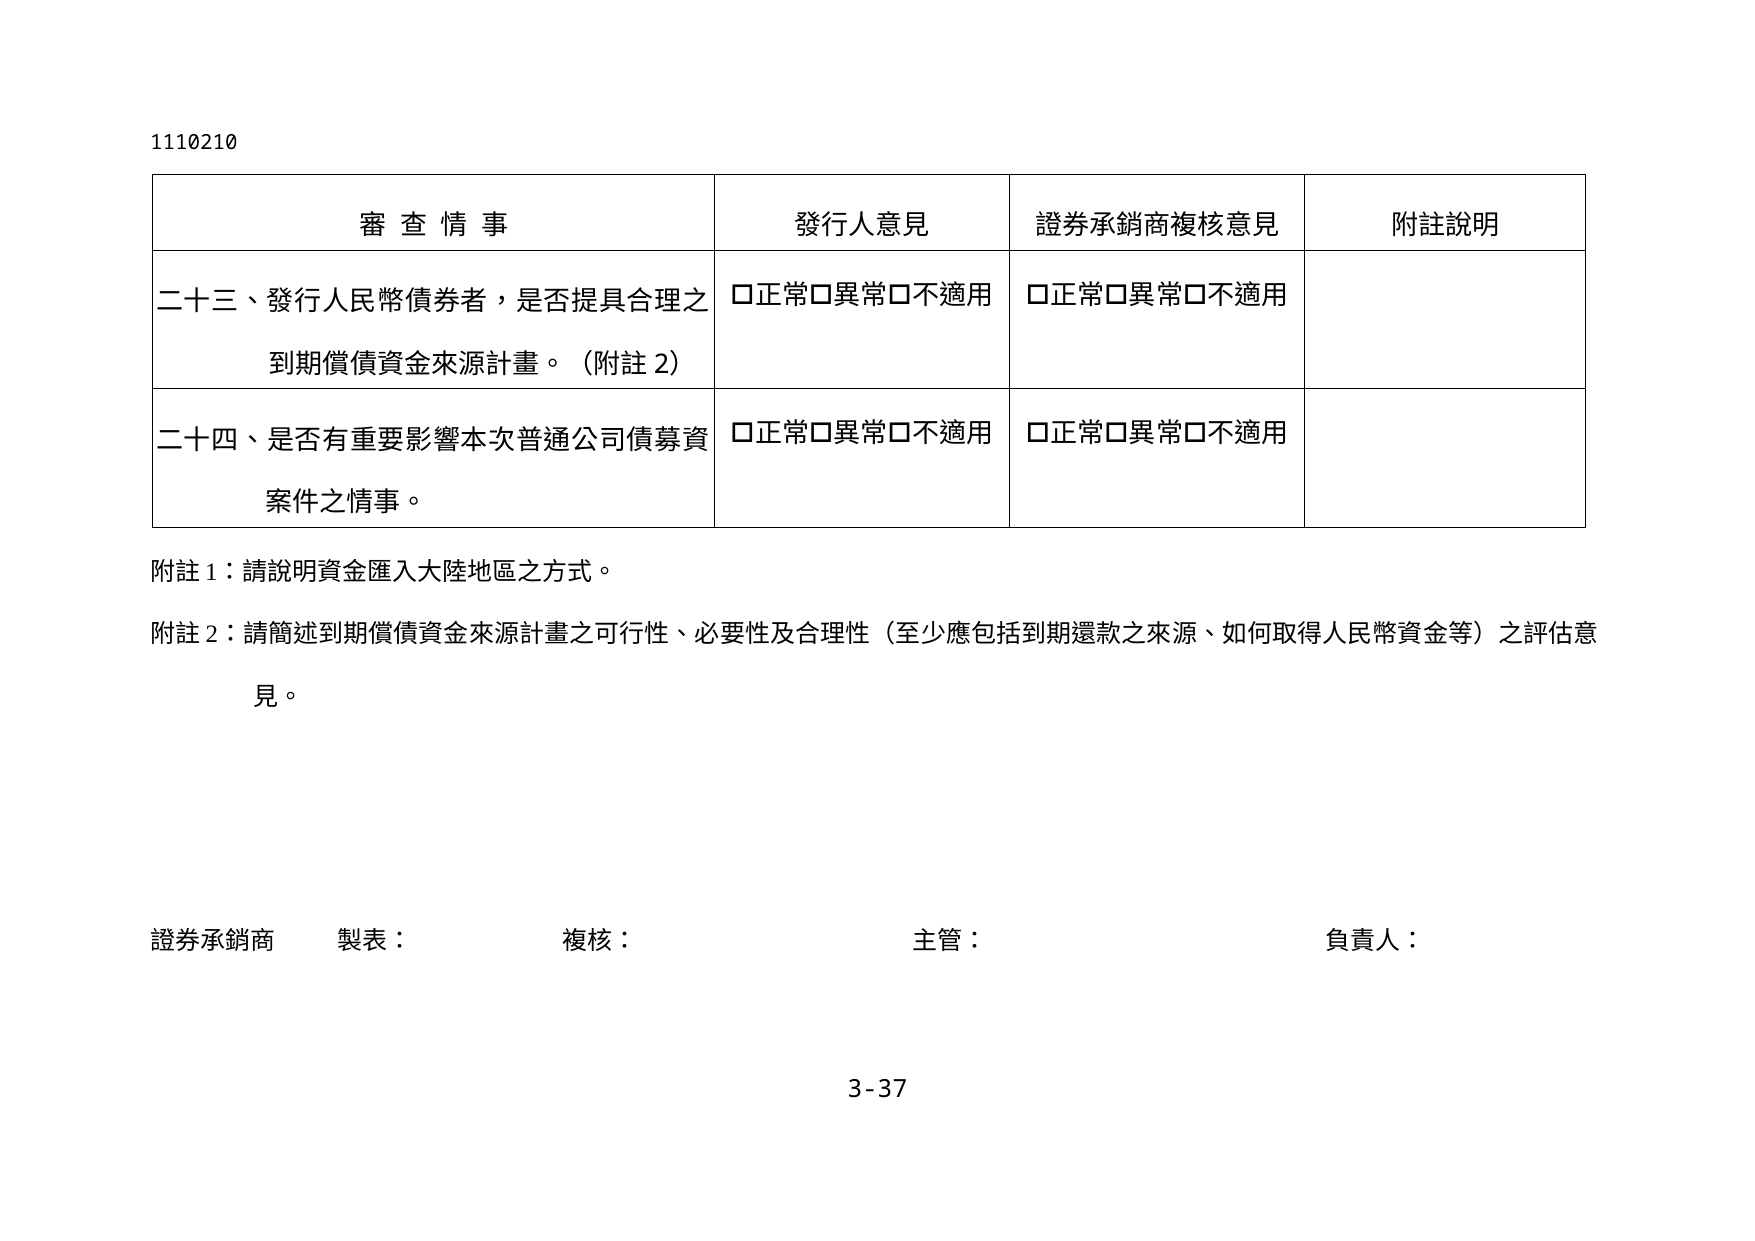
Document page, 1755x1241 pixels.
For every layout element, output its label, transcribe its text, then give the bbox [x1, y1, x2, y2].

table_cell 正常異常不適用 [715, 251, 1009, 388]
table_cell [1305, 251, 1585, 388]
table_cell 二十四、是否有重要影響本次普通公司債募資案件之情事。 [153, 389, 714, 527]
text 附註2：請簡述到期償債資金來源計畫之可行性、必要性及合理性（至少應包括到期還款之來源、如何取得人民幣資金等）之評估意見。 [150, 590, 1604, 715]
table_header 審 查 情 事 [153, 175, 714, 250]
text 附註1：請說明資金匯入大陸地區之方式。 [150, 528, 1604, 590]
table_cell [1305, 389, 1585, 527]
text 證券承銷商 製表： 複核： 主管： 負責人： [150, 897, 1604, 959]
table_header 發行人意見 [715, 175, 1009, 250]
table_cell 正常異常不適用 [715, 389, 1009, 527]
table_header 附註說明 [1305, 175, 1585, 250]
table_cell 正常異常不適用 [1010, 251, 1304, 388]
table_cell 二十三、發行人民幣債券者，是否提具合理之到期償債資金來源計畫。（附註2） [153, 251, 714, 388]
table_header 證券承銷商複核意見 [1010, 175, 1304, 250]
table_cell 正常異常不適用 [1010, 389, 1304, 527]
